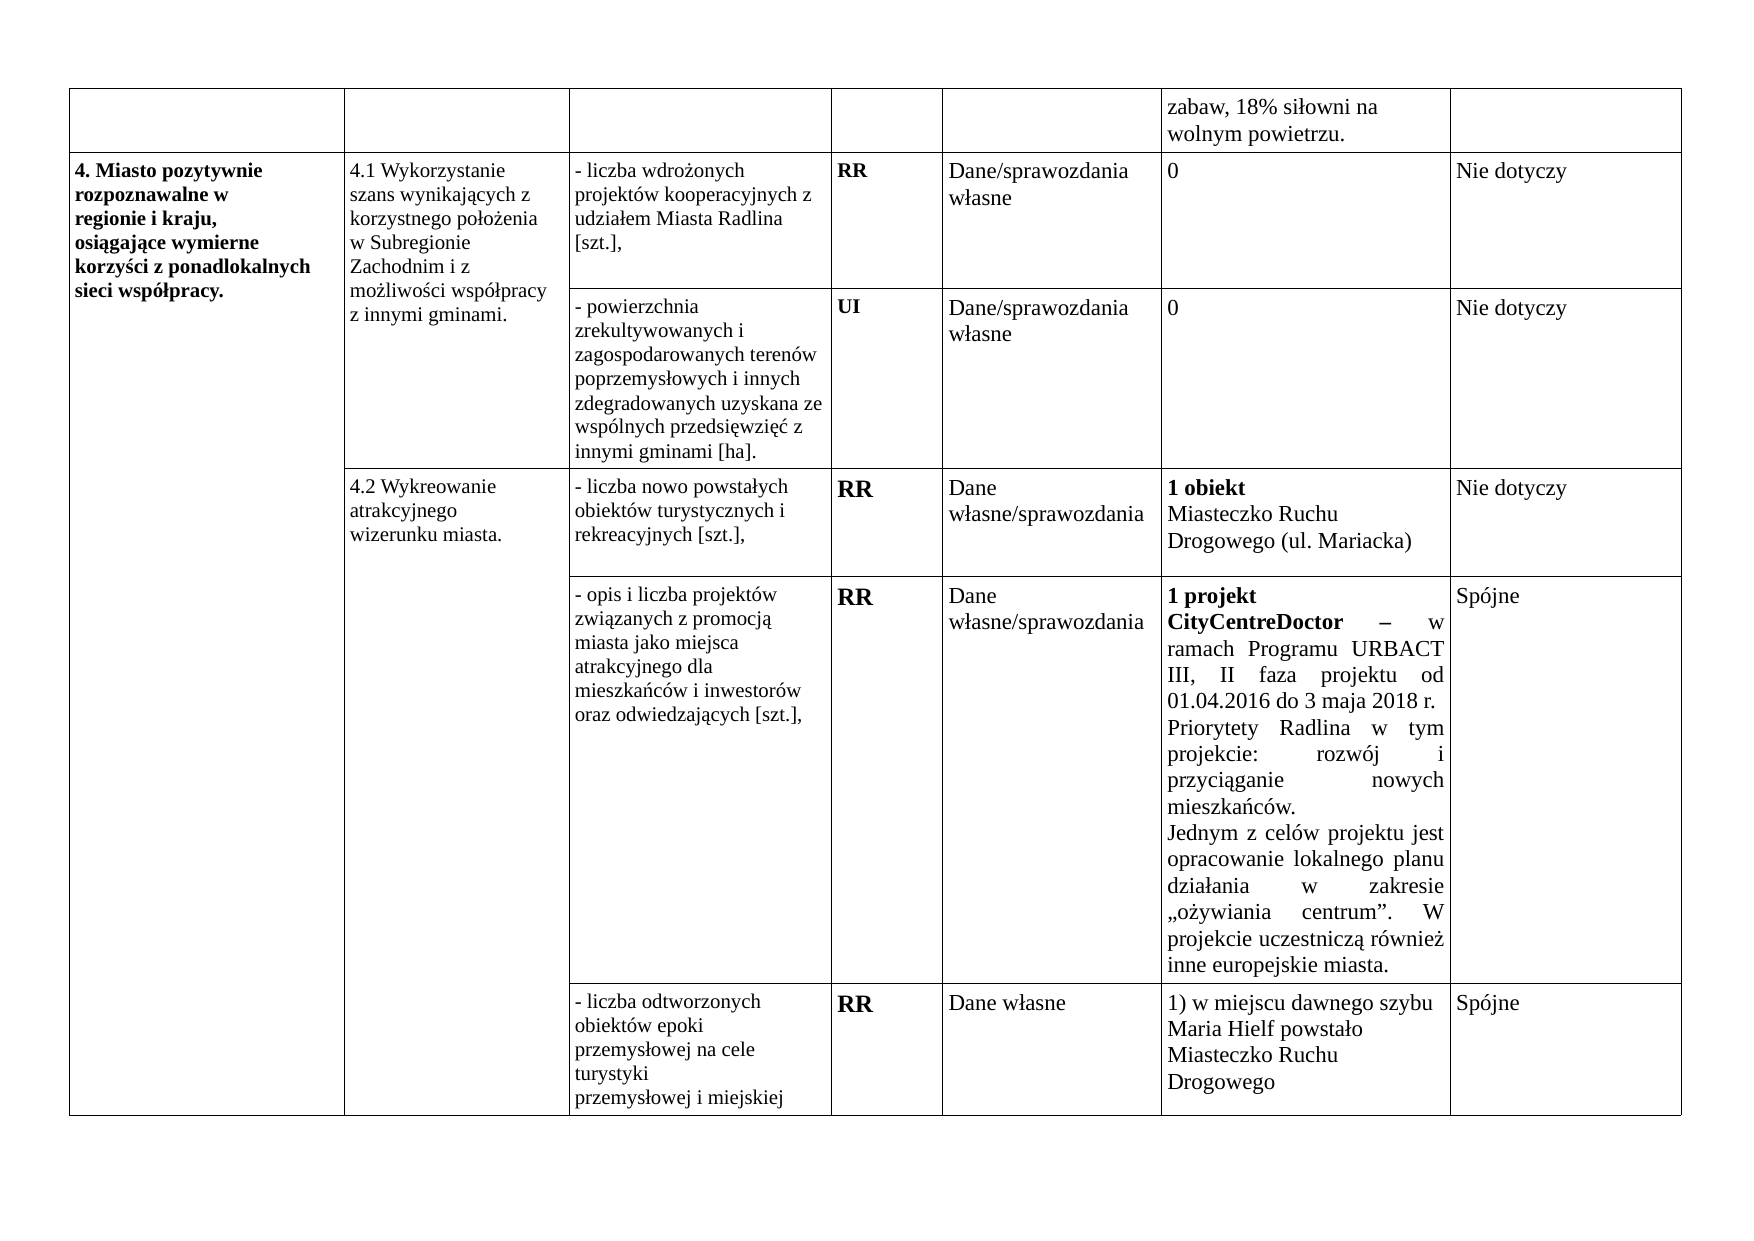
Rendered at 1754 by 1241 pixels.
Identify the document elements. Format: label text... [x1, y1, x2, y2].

table_cell UI [832, 289, 942, 468]
table_cell [70, 89, 344, 152]
table_cell 0 [1162, 153, 1450, 288]
table_cell 0 [1162, 289, 1450, 468]
table_cell 4.2 Wykreowanie atrakcyjnego wizerunku miasta. [345, 469, 569, 1115]
table_cell [1451, 89, 1681, 152]
table_cell 1) w miejscu dawnego szybu Maria Hielf powstało Miasteczko Ruchu Drogowego [1162, 984, 1450, 1115]
table_cell 4. Miasto pozytywnie rozpoznawalne w regionie i kraju, osiągające wymierne korzyści z ponadlokalnych sieci współpracy. [70, 153, 344, 1115]
table_cell zabaw, 18% siłowni na wolnym powietrzu. [1162, 89, 1450, 152]
table_cell Nie dotyczy [1451, 289, 1681, 468]
table_cell 4.1 Wykorzystanie szans wynikających z korzystnego położenia w Subregionie Zachodnim i z możliwości współpracy z innymi gminami. [345, 153, 569, 468]
table_cell Nie dotyczy [1451, 469, 1681, 576]
table_cell Dane własne/sprawozdania [943, 469, 1161, 576]
table_cell Spójne [1451, 577, 1681, 983]
table_cell RR [832, 577, 942, 983]
table_cell [943, 89, 1161, 152]
table_cell - powierzchnia zrekultywowanych i zagospodarowanych terenów poprzemysłowych i innych zdegradowanych uzyskana ze wspólnych przedsięwzięć z innymi gminami [ha]. [570, 289, 831, 468]
table_cell RR [832, 153, 942, 288]
table_cell Dane własne [943, 984, 1161, 1115]
table_cell - liczba nowo powstałych obiektów turystycznych i rekreacyjnych [szt.], [570, 469, 831, 576]
table_cell 1 projekt CityCentreDoctor – w ramach Programu URBACT III, II faza projektu od 01.04.2016 do 3 maja 2018 r. Priorytety Radlina w tym projekcie: rozwój i przyciąganie nowych mieszkańców. Jednym z celów projektu jest opracowanie lokalnego planu działania w zakresie „ożywiania centrum”. W projekcie uczestniczą również inne europejskie miasta. [1162, 577, 1450, 983]
table_cell - liczba odtworzonych obiektów epoki przemysłowej na cele turystyki przemysłowej i miejskiej [570, 984, 831, 1115]
table_cell Dane własne/sprawozdania [943, 577, 1161, 983]
table_cell - opis i liczba projektów związanych z promocją miasta jako miejsca atrakcyjnego dla mieszkańców i inwestorów oraz odwiedzających [szt.], [570, 577, 831, 983]
table_cell 1 obiekt Miasteczko Ruchu Drogowego (ul. Mariacka) [1162, 469, 1450, 576]
table_cell Dane/sprawozdania własne [943, 289, 1161, 468]
table_cell Spójne [1451, 984, 1681, 1115]
table_cell RR [832, 469, 942, 576]
table_cell - liczba wdrożonych projektów kooperacyjnych z udziałem Miasta Radlina [szt.], [570, 153, 831, 288]
table_cell [570, 89, 831, 152]
table_cell Nie dotyczy [1451, 153, 1681, 288]
table_cell [345, 89, 569, 152]
table_cell [832, 89, 942, 152]
table_cell RR [832, 984, 942, 1115]
table_cell Dane/sprawozdania własne [943, 153, 1161, 288]
